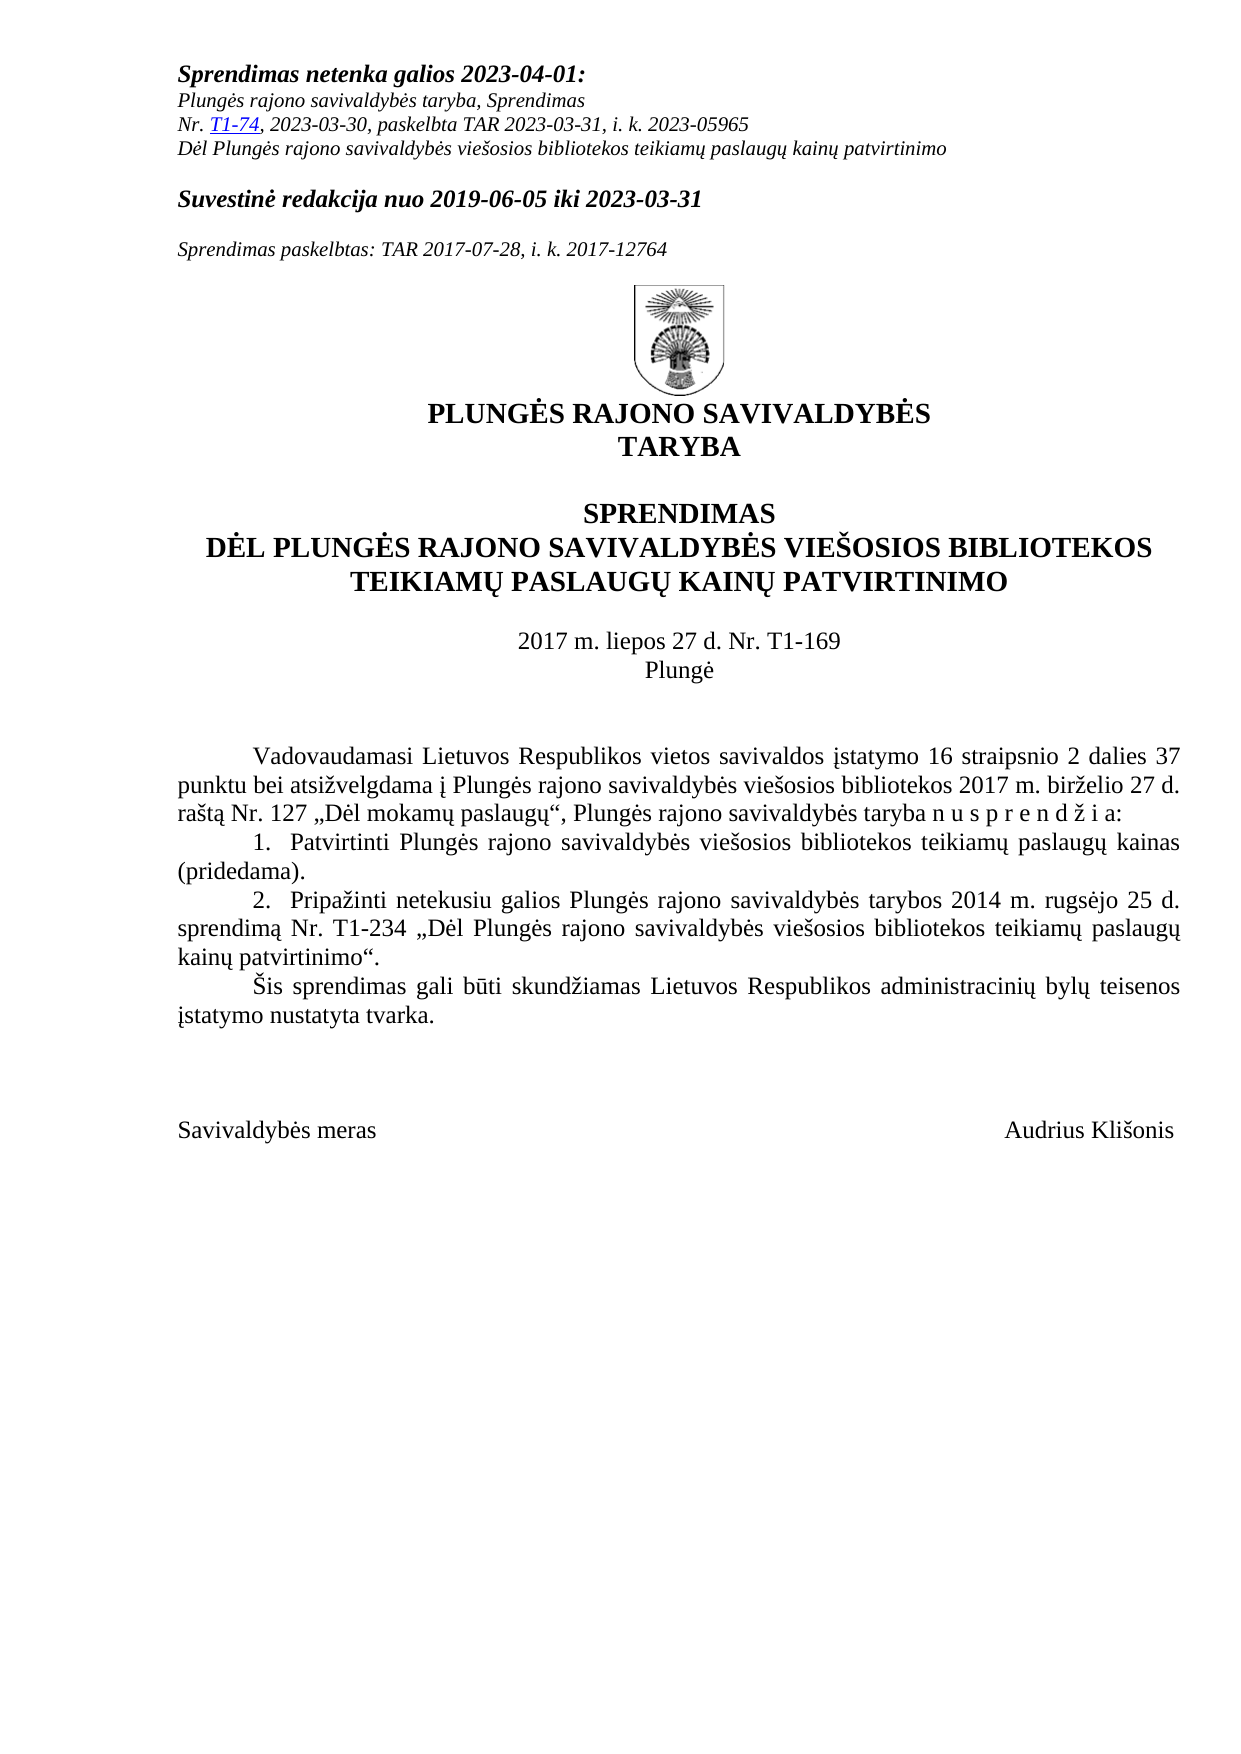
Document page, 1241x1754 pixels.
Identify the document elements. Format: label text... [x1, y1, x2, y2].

text Plungė [177, 655, 1181, 683]
text Dėl Plungės rajono savivaldybės viešosios bibliotekos teikiamų paslaugų kainų patvirtinimo [177, 136, 1181, 160]
text PLUNGĖS RAJONO SAVIVALDYBĖS [177, 396, 1181, 429]
text 2017 m. liepos 27 d. Nr. T1-169 [177, 626, 1181, 655]
text Suvestinė redakcija nuo 2019-06-05 iki 2023-03-31 [177, 184, 1181, 213]
text TARYBA [177, 429, 1181, 463]
text DĖL PLUNGĖS RAJONO SAVIVALDYBĖS VIEŠOSIOS BIBLIOTEKOS TEIKIAMŲ PASLAUGŲ KAINŲ PATVIRTINIMO [177, 530, 1181, 597]
text Nr. T1-74, 2023-03-30, paskelbta TAR 2023-03-31, i. k. 2023-05965 [177, 112, 1181, 136]
text Vadovaudamasi Lietuvos Respublikos vietos savivaldos įstatymo 16 straipsnio 2 dalies 37 punktu bei atsižvelgdama į Plungės rajono savivaldybės viešosios bibliotekos 2017 m. birželio 27 d. raštą Nr. 127 „Dėl mokamų paslaugų“, Plungės rajono savivaldybės taryba n u s p r e n d ž i a: [177, 741, 1181, 827]
text Šis sprendimas gali būti skundžiamas Lietuvos Respublikos administracinių bylų teisenos įstatymo nustatyta tvarka. [177, 971, 1181, 1028]
text Sprendimas paskelbtas: TAR 2017-07-28, i. k. 2017-12764 [177, 237, 1181, 261]
text Sprendimas netenka galios 2023-04-01: [177, 59, 1181, 88]
text 2. Pripažinti netekusiu galios Plungės rajono savivaldybės tarybos 2014 m. rugsėjo 25 d. sprendimą Nr. T1-234 „Dėl Plungės rajono savivaldybės viešosios bibliotekos teikiamų paslaugų kainų patvirtinimo“. [177, 885, 1181, 971]
text 1. Patvirtinti Plungės rajono savivaldybės viešosios bibliotekos teikiamų paslaugų kainas (pridedama). [177, 827, 1181, 885]
text Savivaldybės meras Audrius Klišonis [177, 1115, 1181, 1143]
text SPRENDIMAS [177, 497, 1181, 530]
text Plungės rajono savivaldybės taryba, Sprendimas [177, 88, 1181, 112]
